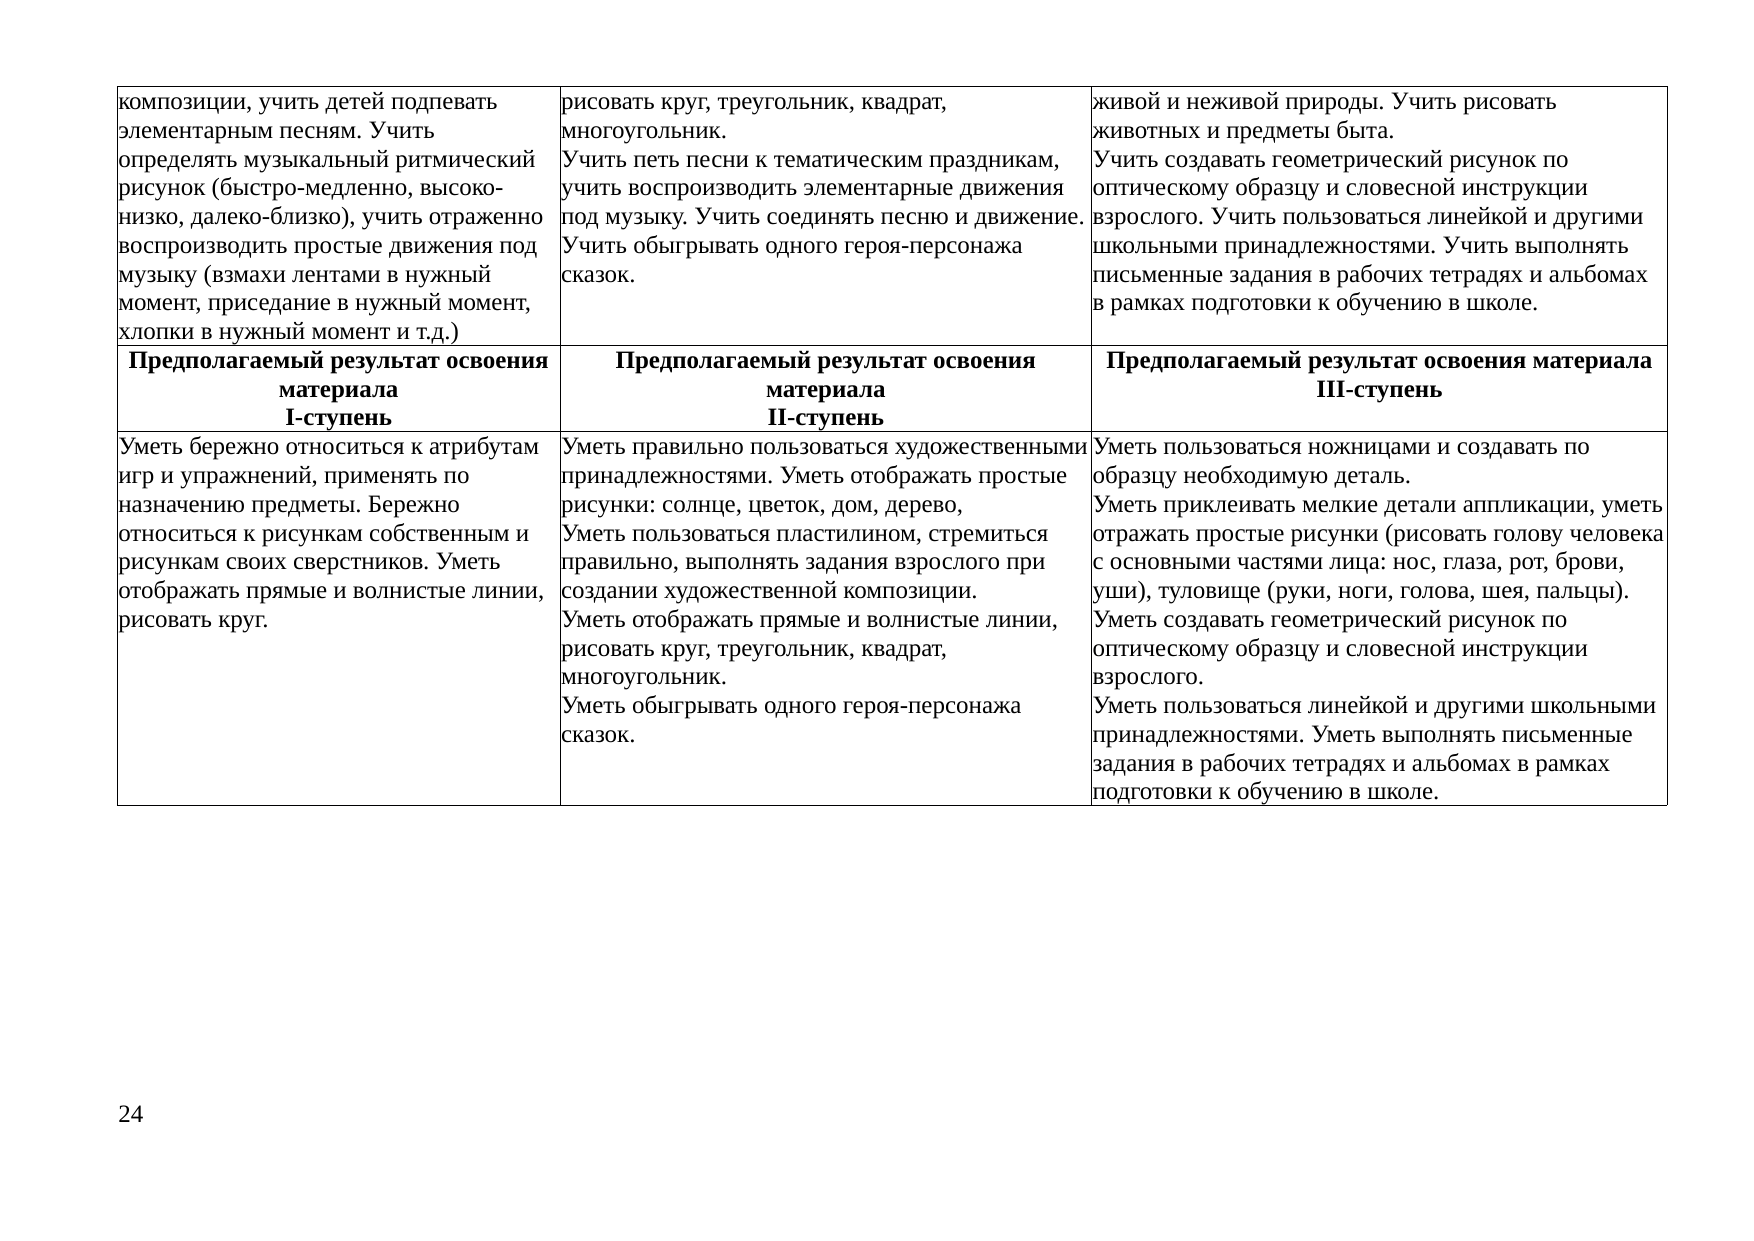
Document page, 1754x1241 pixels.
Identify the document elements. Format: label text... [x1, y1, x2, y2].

table_cell Уметь бережно относиться к атрибутам игр и упражнений, применять по назначению предметы. Бережно относиться к рисункам собственным и рисункам своих сверстников. Уметь отображать прямые и волнистые линии, рисовать круг. [118, 432, 560, 805]
table_cell Предполагаемый результат освоения материала III-ступень [1092, 346, 1667, 431]
table_cell Предполагаемый результат освоения материала II-ступень [561, 346, 1091, 431]
table_cell живой и неживой природы. Учить рисовать животных и предметы быта. Учить создавать геометрический рисунок по оптическому образцу и словесной инструкции взрослого. Учить пользоваться линейкой и другими школьными принадлежностями. Учить выполнять письменные задания в рабочих тетрадях и альбомах в рамках подготовки к обучению в школе. [1092, 87, 1667, 345]
table_cell Уметь пользоваться ножницами и создавать по образцу необходимую деталь. Уметь приклеивать мелкие детали аппликации, уметь отражать простые рисунки (рисовать голову человека с основными частями лица: нос, глаза, рот, брови, уши), туловище (руки, ноги, голова, шея, пальцы). Уметь создавать геометрический рисунок по оптическому образцу и словесной инструкции взрослого. Уметь пользоваться линейкой и другими школьными принадлежностями. Уметь выполнять письменные задания в рабочих тетрадях и альбомах в рамках подготовки к обучению в школе. [1092, 432, 1667, 805]
table_cell рисовать круг, треугольник, квадрат, многоугольник. Учить петь песни к тематическим праздникам, учить воспроизводить элементарные движения под музыку. Учить соединять песню и движение. Учить обыгрывать одного героя-персонажа сказок. [561, 87, 1091, 345]
table_cell Предполагаемый результат освоения материала I-ступень [118, 346, 560, 431]
table_cell композиции, учить детей подпевать элементарным песням. Учить определять музыкальный ритмический рисунок (быстро-медленно, высоко-низко, далеко-близко), учить отраженно воспроизводить простые движения под музыку (взмахи лентами в нужный момент, приседание в нужный момент, хлопки в нужный момент и т.д.) [118, 87, 560, 345]
table_cell Уметь правильно пользоваться художественными принадлежностями. Уметь отображать простые рисунки: солнце, цветок, дом, дерево, Уметь пользоваться пластилином, стремиться правильно, выполнять задания взрослого при создании художественной композиции. Уметь отображать прямые и волнистые линии, рисовать круг, треугольник, квадрат, многоугольник. Уметь обыгрывать одного героя-персонажа сказок. [561, 432, 1091, 805]
